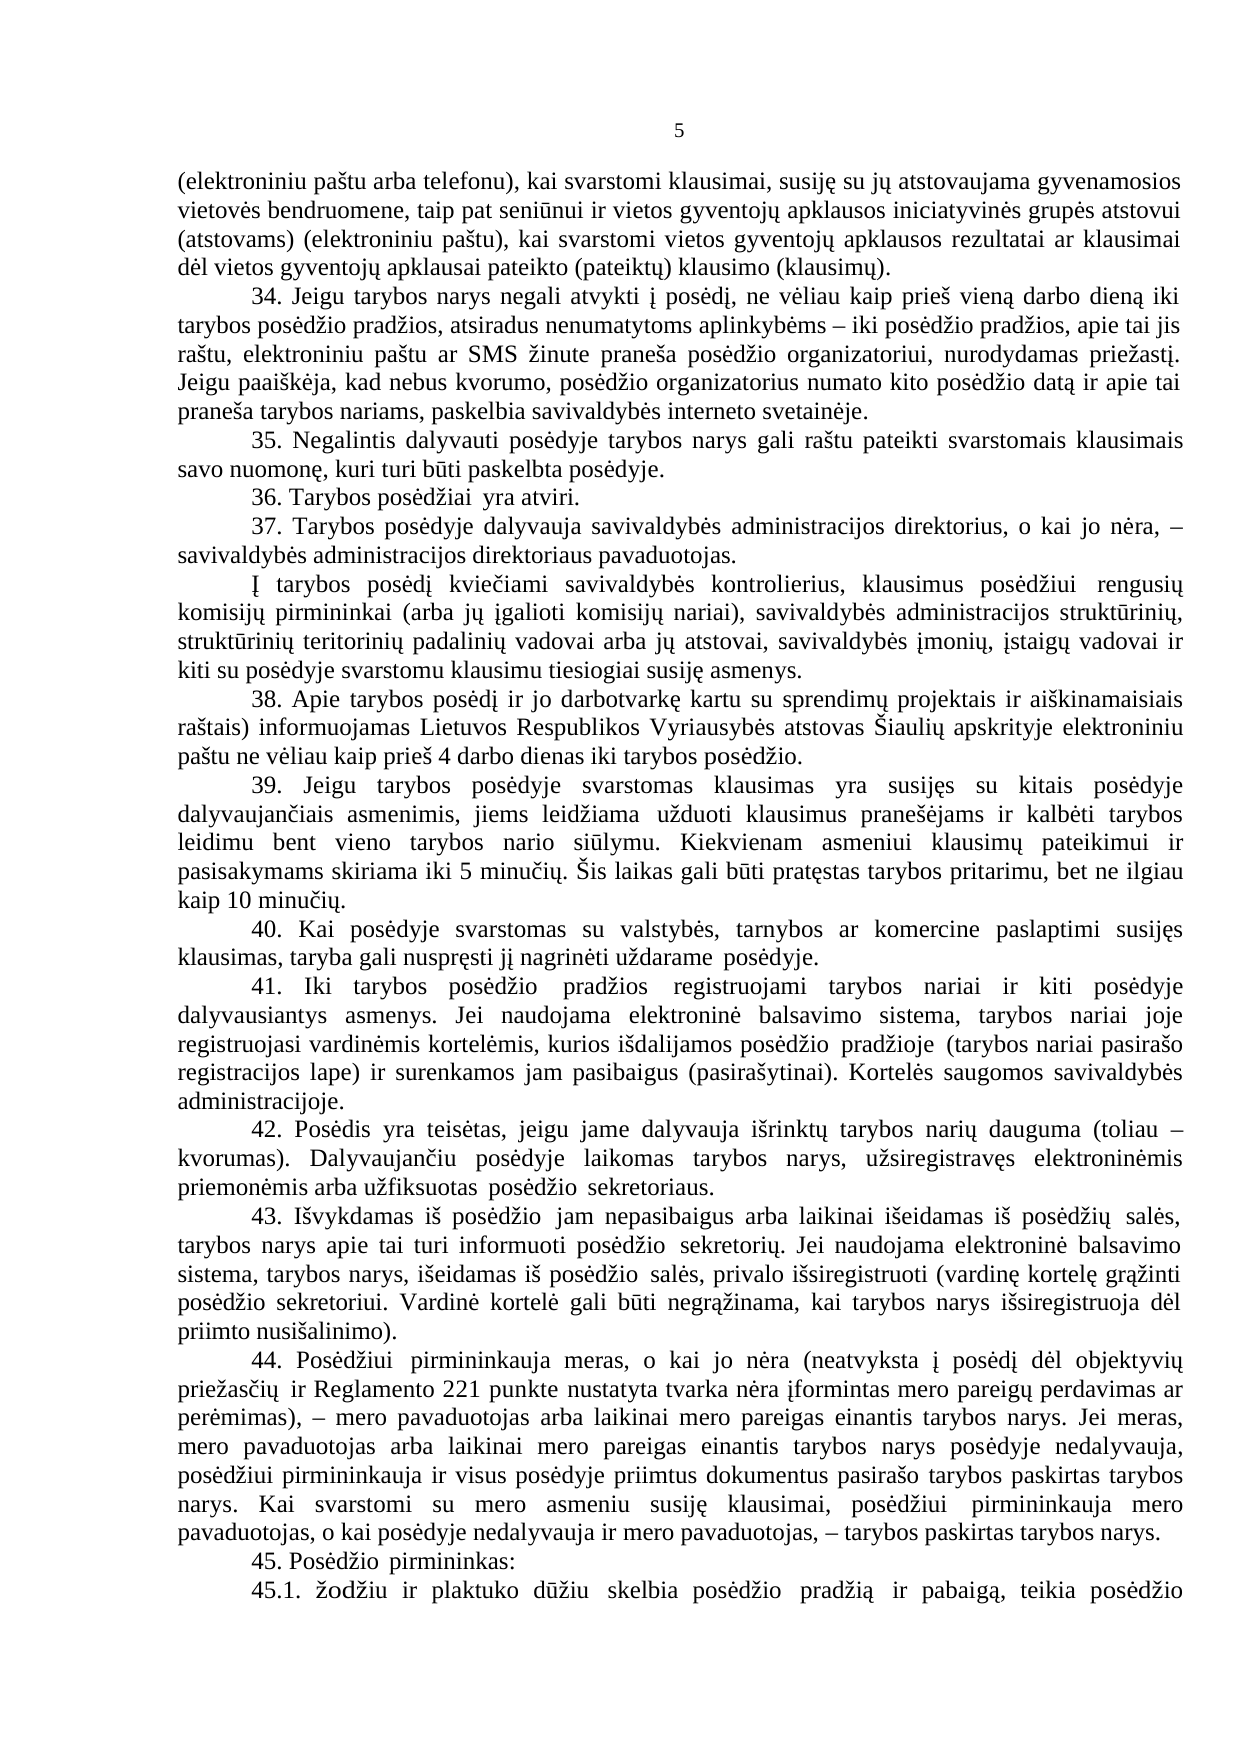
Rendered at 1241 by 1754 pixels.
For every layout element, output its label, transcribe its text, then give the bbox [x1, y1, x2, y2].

text 40. Kai posėdyje svarstomas su valstybės, tarnybos ar komercine paslaptimi susijęs klausimas, taryba gali nuspręsti jį nagrinėti uždarame posėdyje. [177, 914, 1183, 971]
text 38. Apie tarybos posėdį ir jo darbotvarkę kartu su sprendimų projektais ir aiškinamaisiais raštais) informuojamas Lietuvos Respublikos Vyriausybės atstovas Šiaulių apskrityje elektroniniu paštu ne vėliau kaip prieš 4 darbo dienas iki tarybos posėdžio. [177, 684, 1183, 770]
text Į tarybos posėdį kviečiami savivaldybės kontrolierius, klausimus posėdžiui rengusių komisijų pirmininkai (arba jų įgalioti komisijų nariai), savivaldybės administracijos struktūrinių, struktūrinių teritorinių padalinių vadovai arba jų atstovai, savivaldybės įmonių, įstaigų vadovai ir kiti su posėdyje svarstomu klausimu tiesiogiai susiję asmenys. [177, 569, 1183, 684]
text 37. Tarybos posėdyje dalyvauja savivaldybės administracijos direktorius, o kai jo nėra, –savivaldybės administracijos direktoriaus pavaduotojas. [177, 511, 1183, 569]
text 45.1. žodžiu ir plaktuko dūžiu skelbia posėdžio pradžią ir pabaigą, teikia posėdžio [177, 1575, 1183, 1604]
text 42. Posėdis yra teisėtas, jeigu jame dalyvauja išrinktų tarybos narių dauguma (toliau – kvorumas). Dalyvaujančiu posėdyje laikomas tarybos narys, užsiregistravęs elektroninėmis priemonėmis arba užfiksuotas posėdžio sekretoriaus. [177, 1115, 1183, 1201]
text 36. Tarybos posėdžiai yra atviri. [177, 482, 1183, 511]
text 35. Negalintis dalyvauti posėdyje tarybos narys gali raštu pateikti svarstomais klausimais savo nuomonę, kuri turi būti paskelbta posėdyje. [177, 425, 1183, 482]
text 43. Išvykdamas iš posėdžio jam nepasibaigus arba laikinai išeidamas iš posėdžių salės, tarybos narys apie tai turi informuoti posėdžio sekretorių. Jei naudojama elektroninė balsavimo sistema, tarybos narys, išeidamas iš posėdžio salės, privalo išsiregistruoti (vardinę kortelę grąžinti posėdžio sekretoriui. Vardinė kortelė gali būti negrąžinama, kai tarybos narys išsiregistruoja dėl priimto nusišalinimo). [177, 1201, 1181, 1345]
text 39. Jeigu tarybos posėdyje svarstomas klausimas yra susijęs su kitais posėdyje dalyvaujančiais asmenimis, jiems leidžiama užduoti klausimus pranešėjams ir kalbėti tarybos leidimu bent vieno tarybos nario siūlymu. Kiekvienam asmeniui klausimų pateikimui ir pasisakymams skiriama iki 5 minučių. Šis laikas gali būti pratęstas tarybos pritarimu, bet ne ilgiau kaip 10 minučių. [177, 770, 1183, 914]
text (elektroniniu paštu arba telefonu), kai svarstomi klausimai, susiję su jų atstovaujama gyvenamosios vietovės bendruomene, taip pat seniūnui ir vietos gyventojų apklausos iniciatyvinės grupės atstovui (atstovams) (elektroniniu paštu), kai svarstomi vietos gyventojų apklausos rezultatai ar klausimai dėl vietos gyventojų apklausai pateikto (pateiktų) klausimo (klausimų). [177, 166, 1181, 281]
text 34. Jeigu tarybos narys negali atvykti į posėdį, ne vėliau kaip prieš vieną darbo dieną iki tarybos posėdžio pradžios, atsiradus nenumatytoms aplinkybėms – iki posėdžio pradžios, apie tai jis raštu, elektroniniu paštu ar SMS žinute praneša posėdžio organizatoriui, nurodydamas priežastį. Jeigu paaiškėja, kad nebus kvorumo, posėdžio organizatorius numato kito posėdžio datą ir apie tai praneša tarybos nariams, paskelbia savivaldybės interneto svetainėje. [177, 281, 1181, 425]
text 44. Posėdžiui pirmininkauja meras, o kai jo nėra (neatvyksta į posėdį dėl objektyvių priežasčių ir Reglamento 221 punkte nustatyta tvarka nėra įformintas mero pareigų perdavimas ar perėmimas), – mero pavaduotojas arba laikinai mero pareigas einantis tarybos narys. Jei meras, mero pavaduotojas arba laikinai mero pareigas einantis tarybos narys posėdyje nedalyvauja, posėdžiui pirmininkauja ir visus posėdyje priimtus dokumentus pasirašo tarybos paskirtas tarybos narys. Kai svarstomi su mero asmeniu susiję klausimai, posėdžiui pirmininkauja mero pavaduotojas, o kai posėdyje nedalyvauja ir mero pavaduotojas, – tarybos paskirtas tarybos narys. [177, 1345, 1183, 1546]
text 45. Posėdžio pirmininkas: [177, 1546, 1183, 1575]
text 41. Iki tarybos posėdžio pradžios registruojami tarybos nariai ir kiti posėdyje dalyvausiantys asmenys. Jei naudojama elektroninė balsavimo sistema, tarybos nariai joje registruojasi vardinėmis kortelėmis, kurios išdalijamos posėdžio pradžioje (tarybos nariai pasirašo registracijos lape) ir surenkamos jam pasibaigus (pasirašytinai). Kortelės saugomos savivaldybės administracijoje. [177, 971, 1183, 1115]
